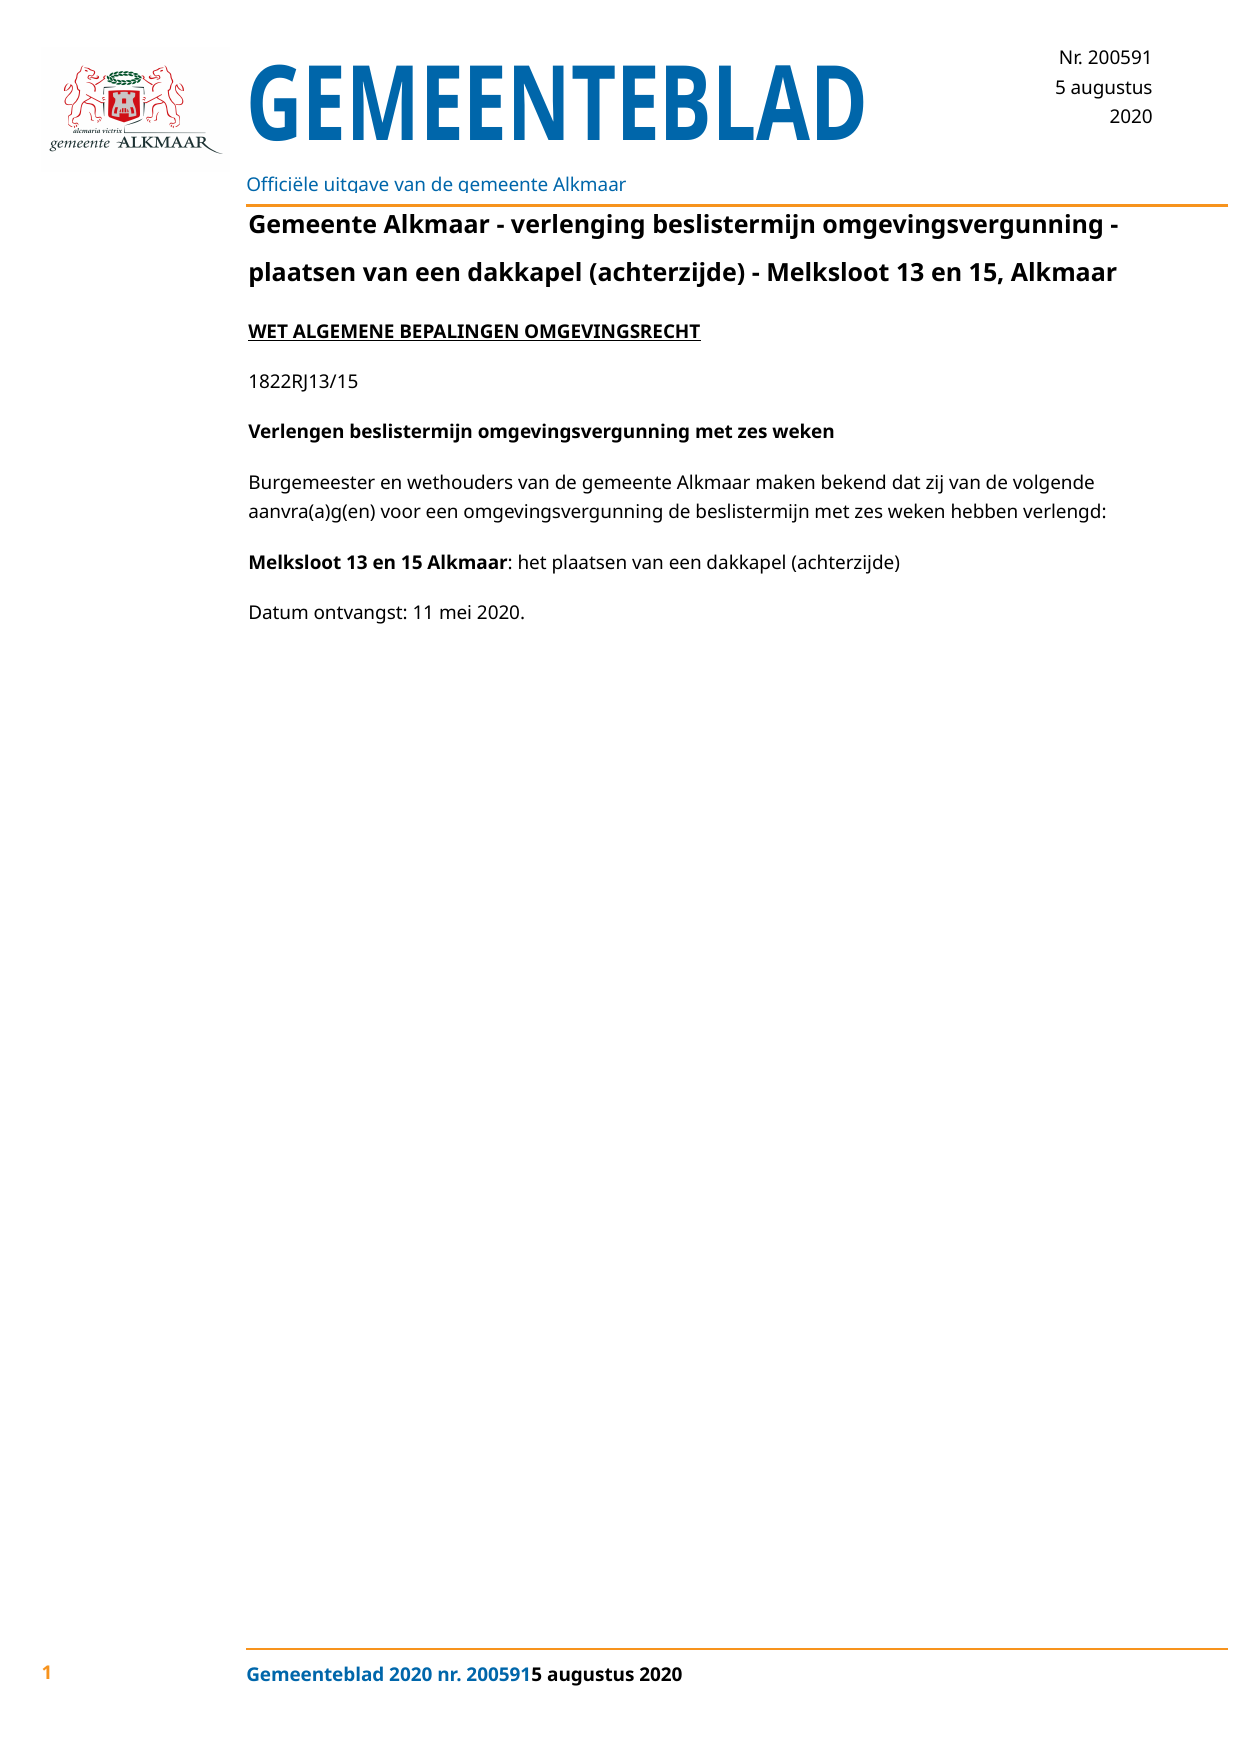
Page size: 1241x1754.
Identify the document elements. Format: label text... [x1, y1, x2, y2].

text Datum ontvangst: 11 mei 2020. [248, 599, 1152, 625]
text Melksloot 13 en 15 Alkmaar: het plaatsen van een dakkapel (achterzijde) [248, 549, 1152, 575]
text 1822RJ13/15 [248, 368, 1152, 394]
text WET ALGEMENE BEPALINGEN OMGEVINGSRECHT [248, 318, 1152, 344]
text Verlengen beslistermijn omgevingsvergunning met zes weken [248, 419, 1152, 444]
text Gemeente Alkmaar - verlenging beslistermijn omgevingsvergunning - plaatsen van een dakkapel (achterzijde) - Melksloot 13 en 15, Alkmaar [248, 207, 1152, 288]
picture [41, 47, 231, 172]
text Burgemeester en wethouders van de gemeente Alkmaar maken bekend dat zij van de volgende aanvra(a)g(en) voor een omgevingsvergunning de beslistermijn met zes weken hebben verlengd: [248, 469, 1152, 524]
